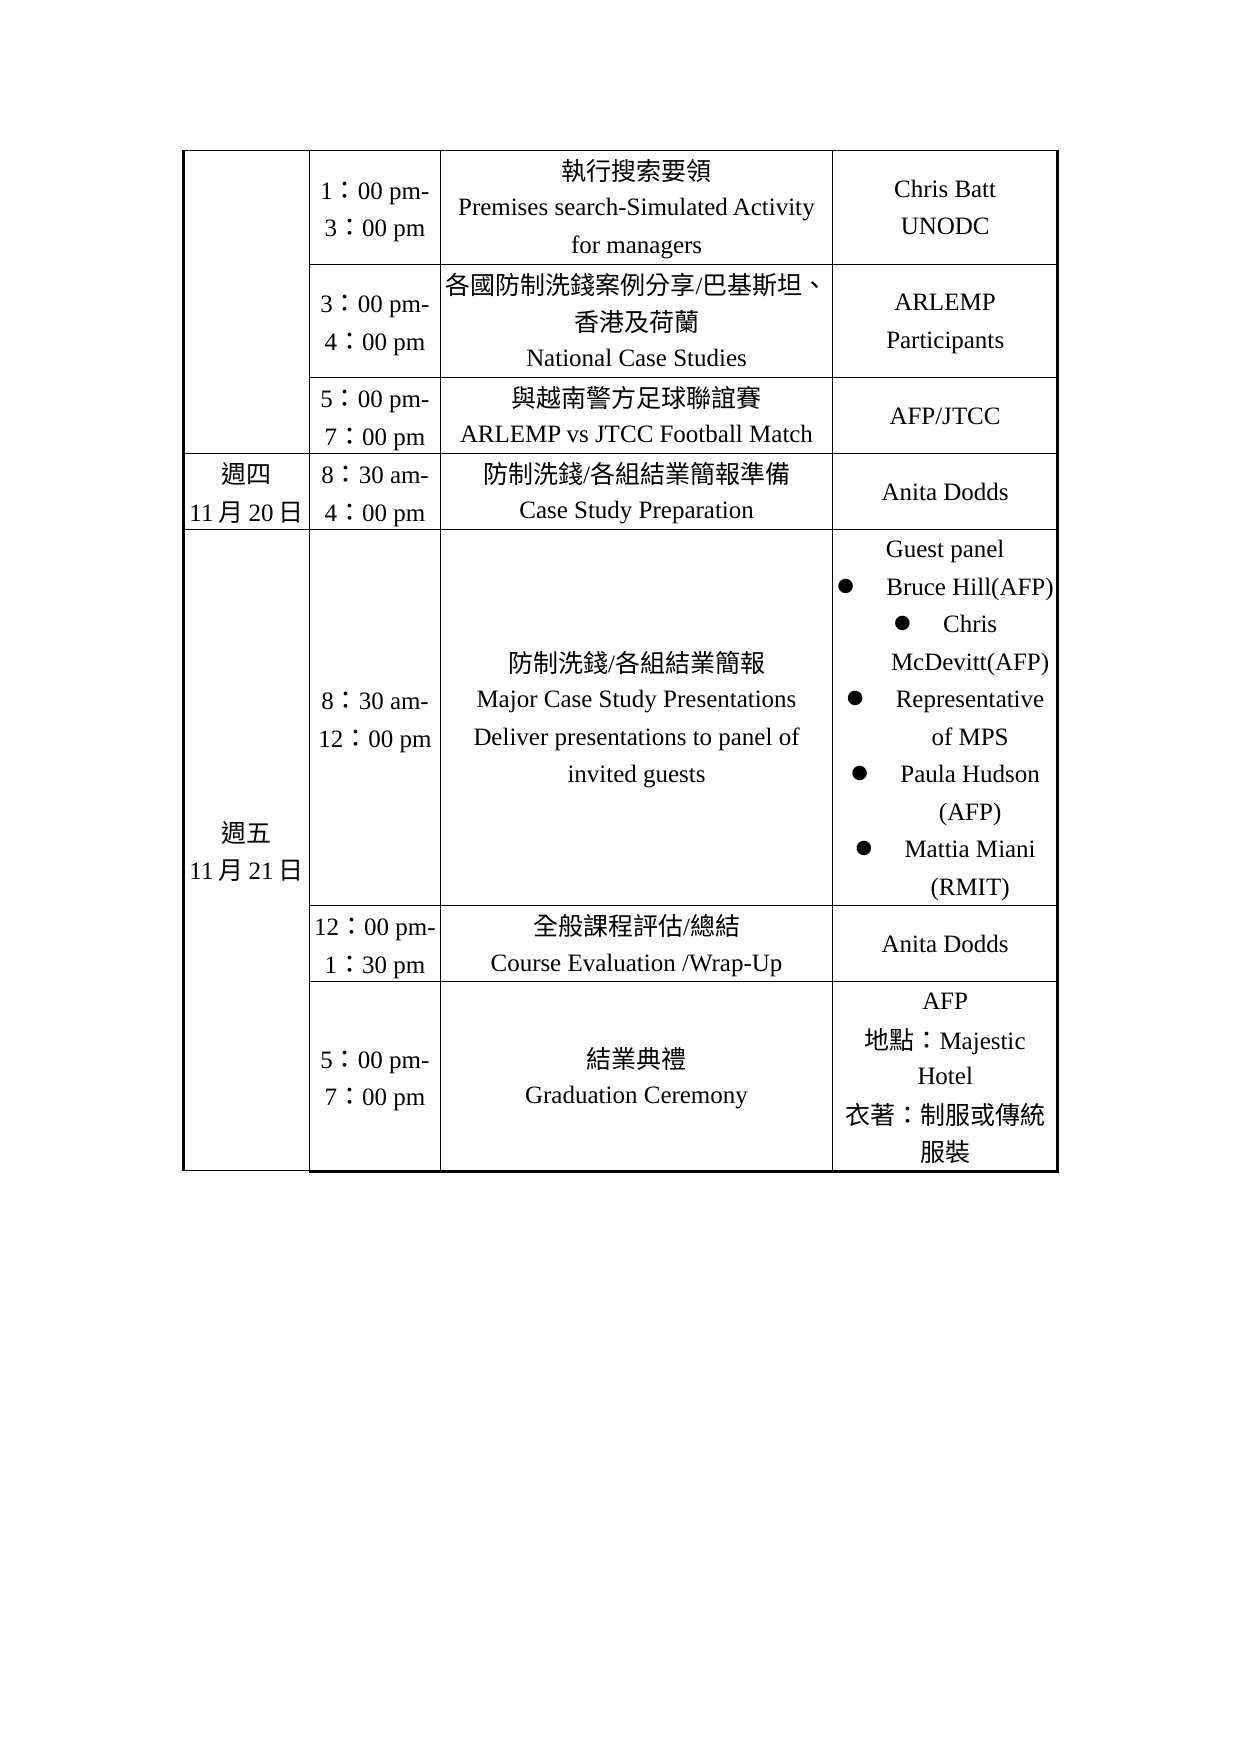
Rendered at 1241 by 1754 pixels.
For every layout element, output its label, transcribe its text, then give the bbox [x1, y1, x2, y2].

table_cell Anita Dodds [833, 454, 1056, 529]
table_cell ARLEMP Participants [833, 265, 1056, 377]
table_cell [185, 151, 309, 453]
table_cell 執行搜索要領 Premises search-Simulated Activity for managers [441, 151, 832, 263]
table_cell AFP/JTCC [833, 378, 1056, 453]
table_cell Guest panel Bruce Hill(AFP) Chris McDevitt(AFP) Representative of MPS Paula Hudson (AFP) Mattia Miani (RMIT) [833, 530, 1056, 905]
table_cell 各國防制洗錢案例分享/巴基斯坦、香港及荷蘭 National Case Studies [441, 265, 832, 377]
table_cell 防制洗錢/各組結業簡報 Major Case Study Presentations Deliver presentations to panel of invited guests [441, 530, 832, 905]
table_cell 週四 11月20日 [185, 454, 309, 529]
table_cell 1：00 pm- 3：00 pm [310, 151, 440, 263]
table_cell 全般課程評估/總結 Course Evaluation /Wrap-Up [441, 906, 832, 981]
table_cell Anita Dodds [833, 906, 1056, 981]
table_cell AFP 地點：Majestic Hotel 衣著：制服或傳統服裝 [833, 982, 1056, 1170]
table_cell 週五 11月21日 [185, 530, 309, 1170]
table_cell 12：00 pm- 1：30 pm [310, 906, 440, 981]
table_cell 5：00 pm- 7：00 pm [310, 378, 440, 453]
table_cell 與越南警方足球聯誼賽 ARLEMP vs JTCC Football Match [441, 378, 832, 453]
table_cell 8：30 am- 12：00 pm [310, 530, 440, 905]
table_cell 結業典禮 Graduation Ceremony [441, 982, 832, 1170]
table_cell Chris Batt UNODC [833, 151, 1056, 263]
table_cell 3：00 pm- 4：00 pm [310, 265, 440, 377]
table_cell 8：30 am- 4：00 pm [310, 454, 440, 529]
table_cell 防制洗錢/各組結業簡報準備 Case Study Preparation [441, 454, 832, 529]
table_cell 5：00 pm- 7：00 pm [310, 982, 440, 1170]
